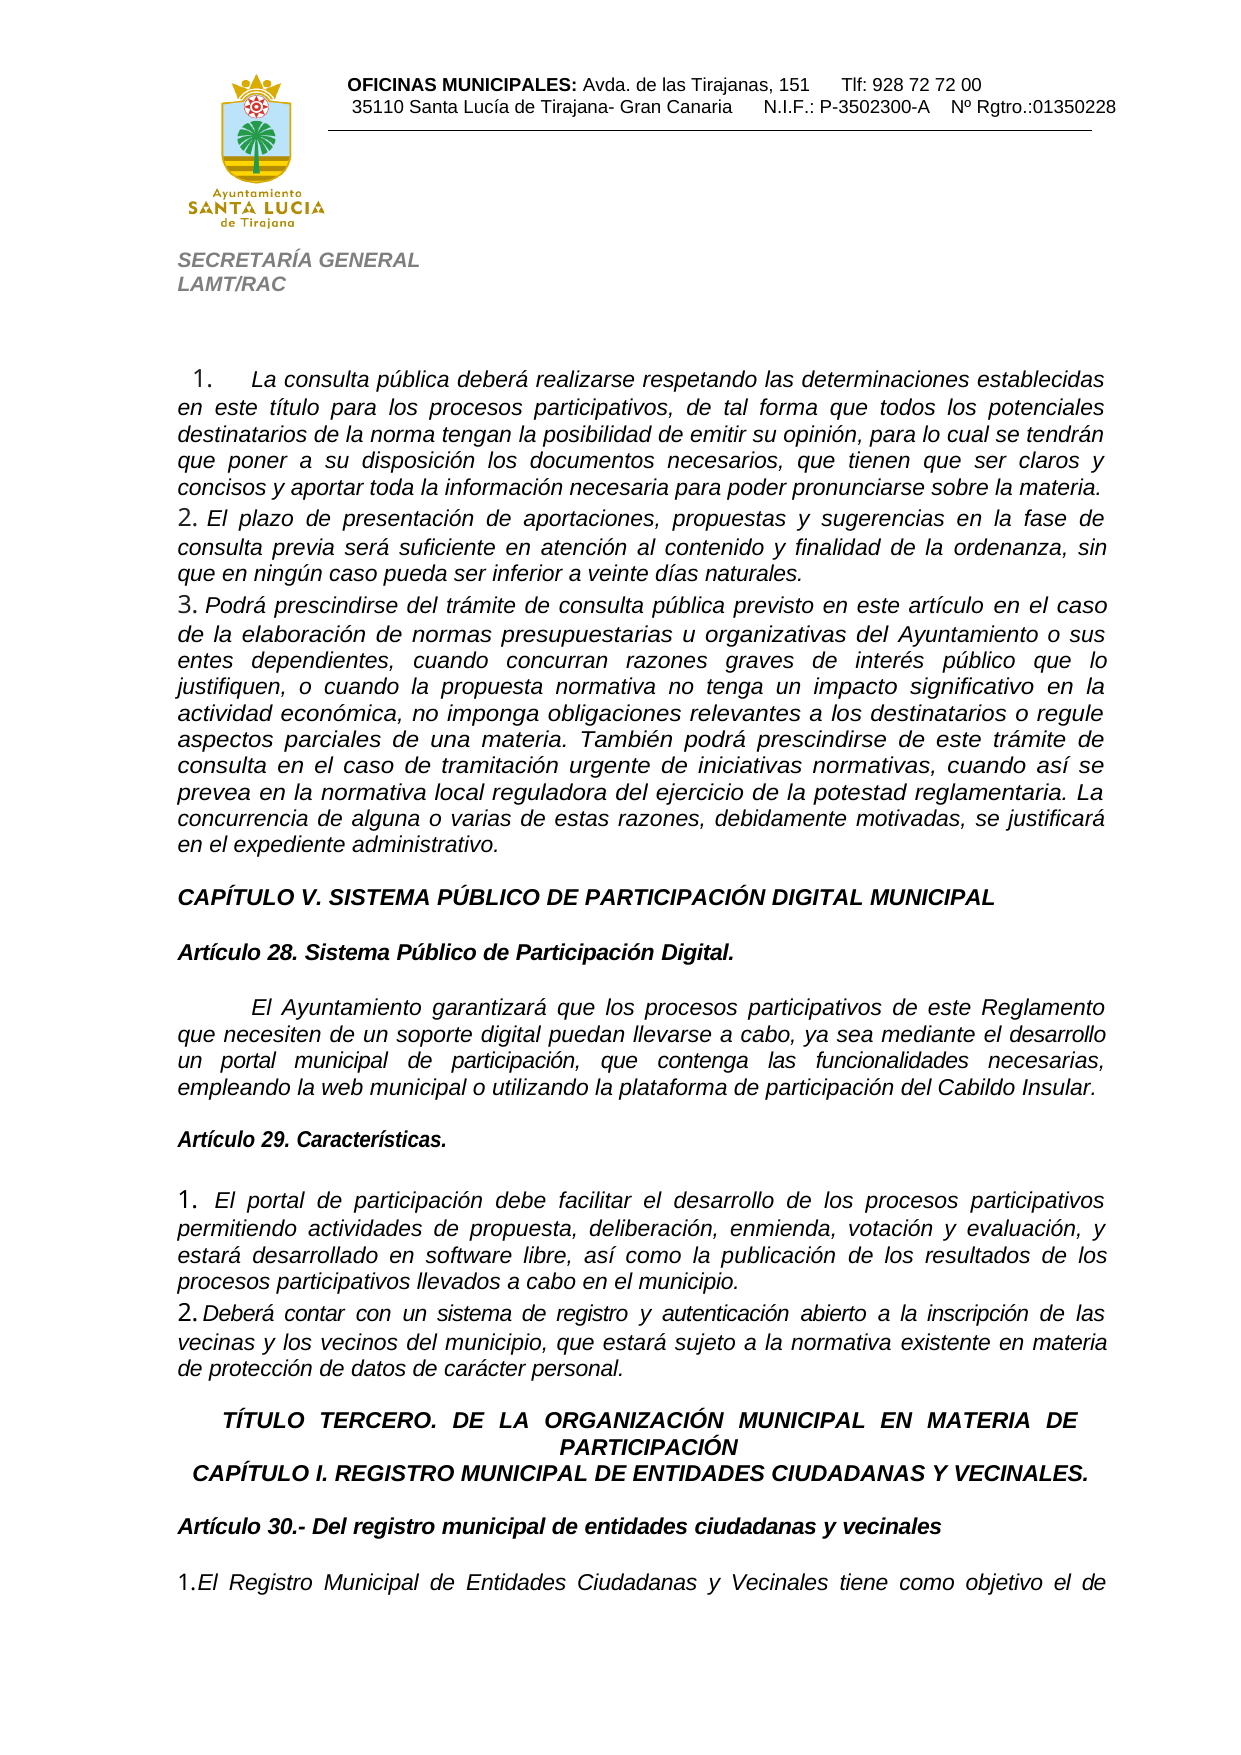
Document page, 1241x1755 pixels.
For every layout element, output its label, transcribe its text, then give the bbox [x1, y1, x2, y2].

subtitle Artículo 28. Sistema Público de Participación Digital. [177, 939, 1122, 966]
list El Registro Municipal de Entidades Ciudadanas y Vecinales tiene como objetivo el de [177, 1566, 1108, 1597]
subtitle TÍTULO TERCERO. DE LA ORGANIZACIÓN MUNICIPAL EN MATERIA DE PARTICIPACIÓN [177, 1407, 1122, 1460]
list El plazo de presentación de aportaciones, propuestas y sugerencias en la fase de consulta previa será suficiente en atención al contenido y finalidad de la ordenanza, sin que en ningún caso pueda ser inferior a veinte días naturales. [177, 500, 1107, 587]
list Deberá contar con un sistema de registro y autenticación abierto a la inscripción de las vecinas y los vecinos del municipio, que estará sujeto a la normativa existente en materia de protección de datos de carácter personal. [177, 1294, 1108, 1381]
subtitle CAPÍTULO V. SISTEMA PÚBLICO DE PARTICIPACIÓN DIGITAL MUNICIPAL [177, 884, 1122, 911]
list El portal de participación debe facilitar el desarrollo de los procesos participativos permitiendo actividades de propuesta, deliberación, enmienda, votación y evaluación, y estará desarrollado en software libre, así como la publicación de los resultados de los procesos participativos llevados a cabo en el municipio. [177, 1181, 1108, 1294]
subtitle Artículo 29. Características. [177, 1126, 1122, 1152]
text CAPÍTULO I. REGISTRO MUNICIPAL DE ENTIDADES CIUDADANAS Y VECINALES. [192, 1460, 1122, 1487]
list La consulta pública deberá realizarse respetando las determinaciones establecidas en este título para los procesos participativos, de tal forma que todos los potenciales destinatarios de la norma tengan la posibilidad de emitir su opinión, para lo cual se tendrán que poner a su disposición los documentos necesarios, que tienen que ser claros y concisos y aportar toda la información necesaria para poder pronunciarse sobre la materia. [177, 360, 1107, 500]
subtitle Artículo 30.- Del registro municipal de entidades ciudadanas y vecinales [177, 1513, 1122, 1539]
list Podrá prescindirse del trámite de consulta pública previsto en este artículo en el caso de la elaboración de normas presupuestarias u organizativas del Ayuntamiento o sus entes dependientes, cuando concurran razones graves de interés público que lo justifiquen, o cuando la propuesta normativa no tenga un impacto significativo en la actividad económica, no imponga obligaciones relevantes a los destinatarios o regule aspectos parciales de una materia. También podrá prescindirse de este trámite de consulta en el caso de tramitación urgente de iniciativas normativas, cuando así se prevea en la normativa local reguladora del ejercicio de la potestad reglamentaria. La concurrencia de alguna o varias de estas razones, debidamente motivadas, se justificará en el expediente administrativo. [177, 587, 1107, 858]
text El Ayuntamiento garantizará que los procesos participativos de este Reglamento que necesiten de un soporte digital puedan llevarse a cabo, ya sea mediante el desarrollo un portal municipal de participación, que contenga las funcionalidades necesarias, empleando la web municipal o utilizando la plataforma de participación del Cabildo Insular. [177, 994, 1108, 1100]
